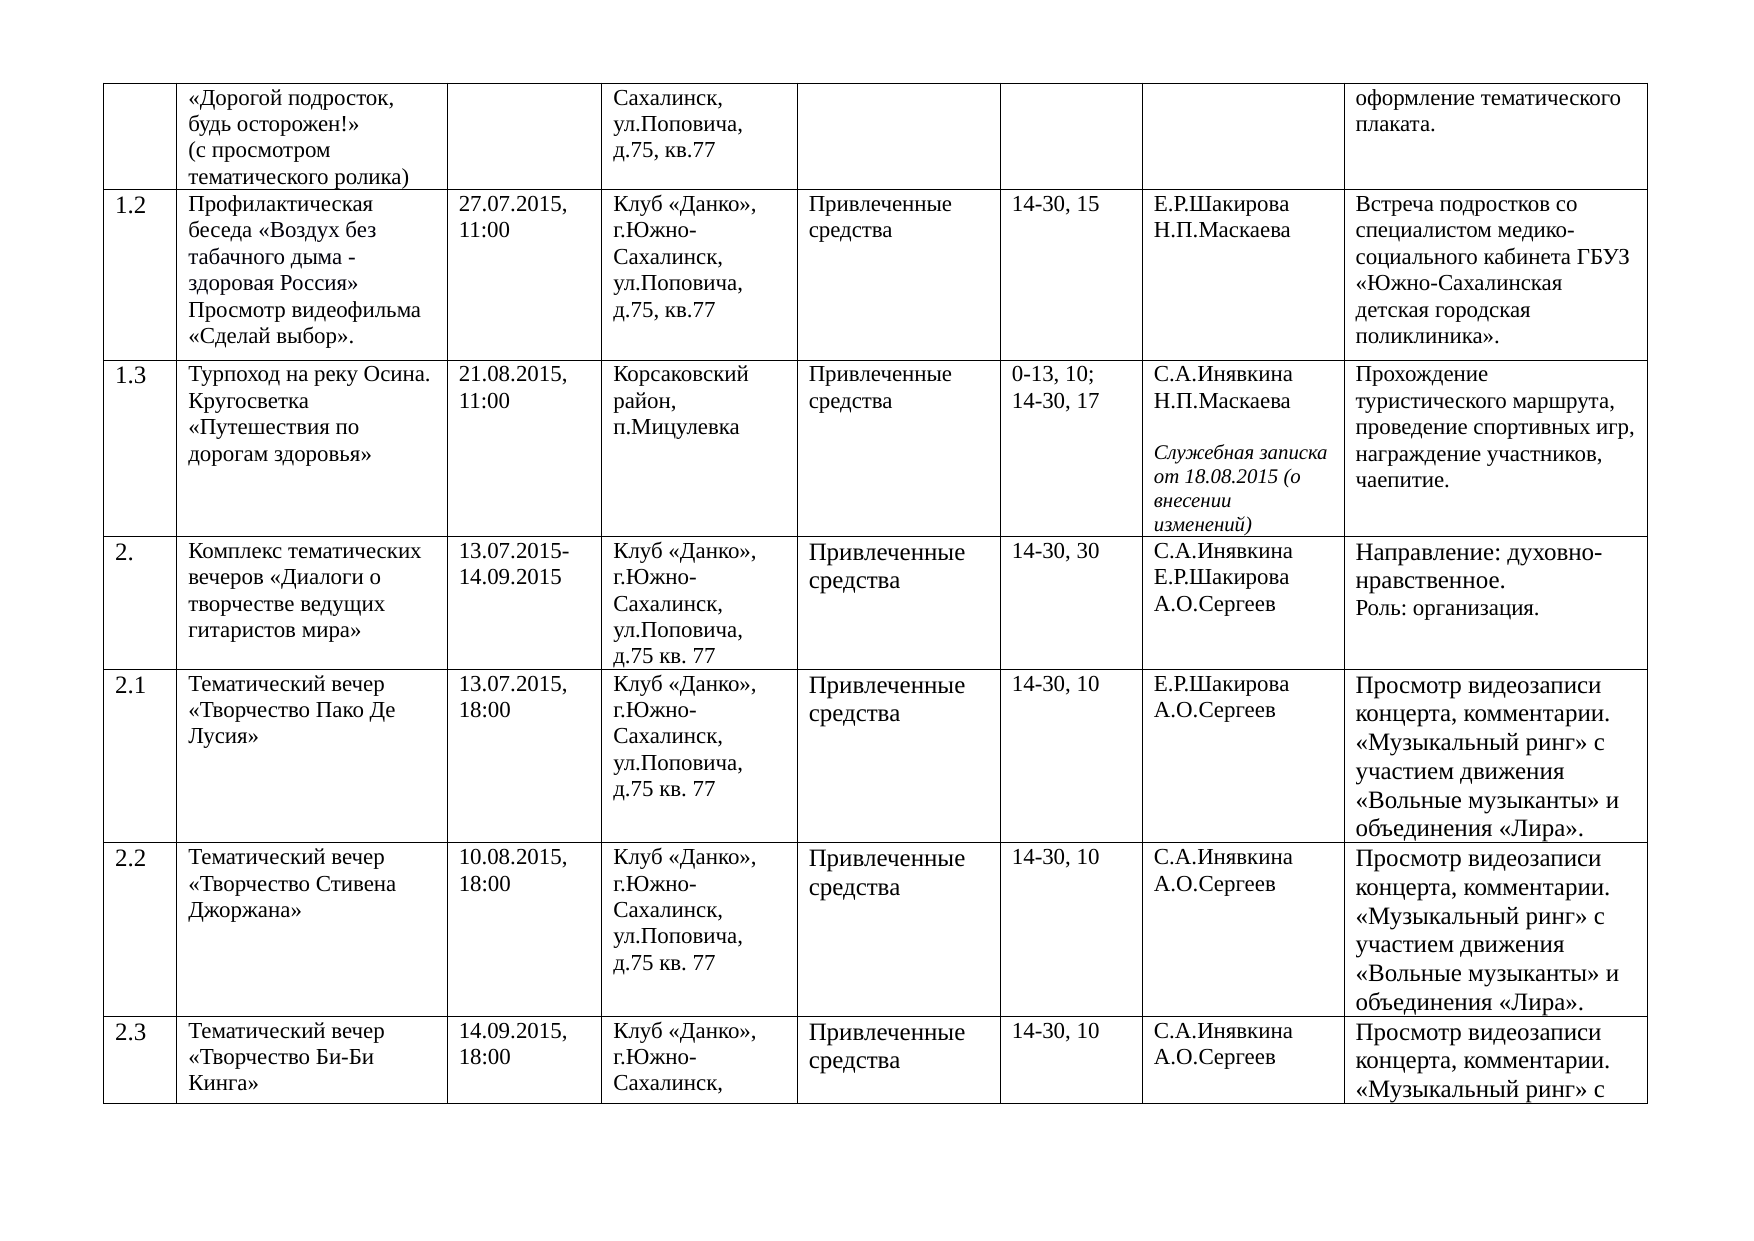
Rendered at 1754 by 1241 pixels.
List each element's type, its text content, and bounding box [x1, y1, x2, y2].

table_cell 2.2 [104, 843, 176, 1016]
table_cell Привлеченные средства [798, 361, 1000, 536]
table_cell Тематический вечер «Творчество Пако Де Лусия» [177, 670, 447, 842]
table_cell Сахалинск, ул.Поповича, д.75, кв.77 [602, 84, 797, 189]
table_cell Привлеченные средства [798, 670, 1000, 842]
table_cell [1001, 84, 1142, 189]
table_cell «Дорогой подросток, будь осторожен!» (с просмотром тематического ролика) [177, 84, 447, 189]
table_cell 2.1 [104, 670, 176, 842]
table_cell Е.Р.Шакирова Н.П.Маскаева [1143, 190, 1344, 359]
table_cell [798, 84, 1000, 189]
table_cell 21.08.2015, 11:00 [448, 361, 601, 536]
table_cell 14-30, 10 [1001, 843, 1142, 1016]
table_cell Клуб «Данко», г.Южно-Сахалинск, ул.Поповича, д.75 кв. 77 [602, 843, 797, 1016]
table_cell 13.07.2015- 14.09.2015 [448, 537, 601, 669]
table_cell [104, 84, 176, 189]
table_cell Направление: духовно-нравственное. Роль: организация. [1345, 537, 1647, 669]
table_cell Корсаковский район, п.Мицулевка [602, 361, 797, 536]
table_cell Прохождение туристического маршрута, проведение спортивных игр, награждение участников, чаепитие. [1345, 361, 1647, 536]
table_cell 14-30, 15 [1001, 190, 1142, 359]
table_cell Клуб «Данко», г.Южно-Сахалинск, ул.Поповича, д.75 кв. 77 [602, 670, 797, 842]
table_cell 1.3 [104, 361, 176, 536]
table_cell Привлеченные средства [798, 1017, 1000, 1103]
table_cell С.А.Инявкина А.О.Сергеев [1143, 1017, 1344, 1103]
table_cell 10.08.2015, 18:00 [448, 843, 601, 1016]
table_cell С.А.Инявкина Е.Р.Шакирова А.О.Сергеев [1143, 537, 1344, 669]
table_cell Просмотр видеозаписи концерта, комментарии. «Музыкальный ринг» с [1345, 1017, 1647, 1103]
table_cell Клуб «Данко», г.Южно-Сахалинск, ул.Поповича, д.75 кв. 77 [602, 537, 797, 669]
table_cell 27.07.2015, 11:00 [448, 190, 601, 359]
table_cell 14-30, 30 [1001, 537, 1142, 669]
table_cell Встреча подростков со специалистом медико-социального кабинета ГБУЗ «Южно-Сахалинская детская городская поликлиника». [1345, 190, 1647, 359]
table_cell Просмотр видеозаписи концерта, комментарии. «Музыкальный ринг» с участием движения «Вольные музыканты» и объединения «Лира». [1345, 843, 1647, 1016]
table_cell Е.Р.Шакирова А.О.Сергеев [1143, 670, 1344, 842]
table_cell Клуб «Данко», г.Южно-Сахалинск, ул.Поповича, д.75, кв.77 [602, 190, 797, 359]
table_cell 2.3 [104, 1017, 176, 1103]
table_cell Привлеченные средства [798, 843, 1000, 1016]
table_cell [448, 84, 601, 189]
table_cell Профилактическая беседа «Воздух без табачного дыма - здоровая Россия» Просмотр видеофильма «Сделай выбор». [177, 190, 447, 359]
table_cell С.А.Инявкина А.О.Сергеев [1143, 843, 1344, 1016]
table_cell 2. [104, 537, 176, 669]
table_cell 0-13, 10; 14-30, 17 [1001, 361, 1142, 536]
table_cell Привлеченные средства [798, 537, 1000, 669]
table_cell Привлеченные средства [798, 190, 1000, 359]
table_cell Клуб «Данко», г.Южно-Сахалинск, [602, 1017, 797, 1103]
table_cell С.А.Инявкина Н.П.Маскаева Служебная записка от 18.08.2015 (о внесении изменений) [1143, 361, 1344, 536]
table_cell 14.09.2015, 18:00 [448, 1017, 601, 1103]
table_cell Турпоход на реку Осина. Кругосветка «Путешествия по дорогам здоровья» [177, 361, 447, 536]
table_cell Тематический вечер «Творчество Би-Би Кинга» [177, 1017, 447, 1103]
table_cell 14-30, 10 [1001, 1017, 1142, 1103]
table_cell 13.07.2015, 18:00 [448, 670, 601, 842]
table_cell Просмотр видеозаписи концерта, комментарии. «Музыкальный ринг» с участием движения «Вольные музыканты» и объединения «Лира». [1345, 670, 1647, 842]
table_cell оформление тематического плаката. [1345, 84, 1647, 189]
table_cell Тематический вечер «Творчество Стивена Джоржана» [177, 843, 447, 1016]
table_cell 1.2 [104, 190, 176, 359]
table_cell [1143, 84, 1344, 189]
table_cell 14-30, 10 [1001, 670, 1142, 842]
table_cell Комплекс тематических вечеров «Диалоги о творчестве ведущих гитаристов мира» [177, 537, 447, 669]
